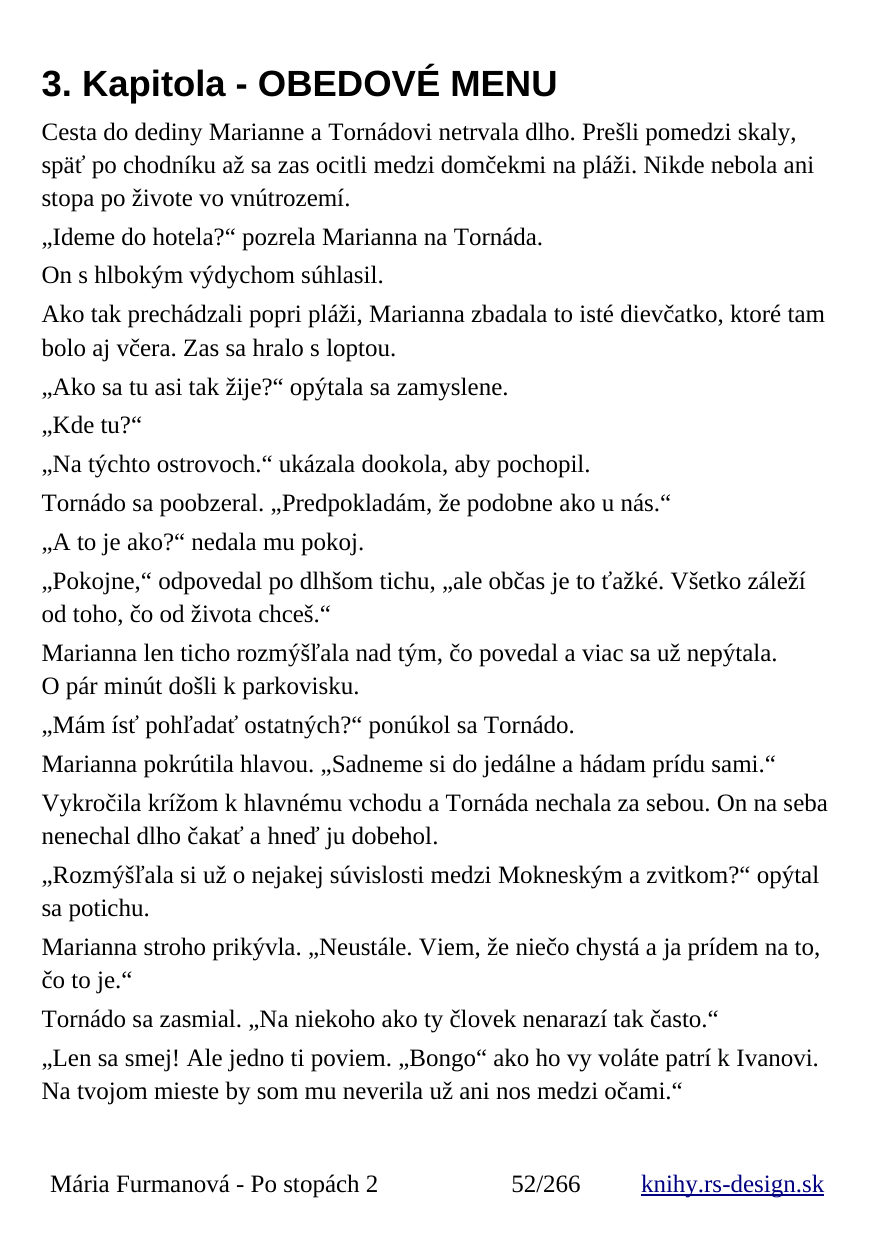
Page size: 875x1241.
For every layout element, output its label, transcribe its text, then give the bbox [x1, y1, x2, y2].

subtitle 3. Kapitola - OBEDOVÉ MENU [41, 62, 833, 104]
text Marianna stroho prikývla. „Neustále. Viem, že niečo chystá a ja prídem na to, čo to je.“ [41, 932, 833, 994]
text „Na týchto ostrovoch.“ ukázala dookola, aby pochopil. [41, 449, 833, 478]
text Marianna len ticho rozmýšľala nad tým, čo povedal a viac sa už nepýtala. O pár minút došli k parkovisku. [41, 638, 833, 700]
text „Mám ísť pohľadať ostatných?“ ponúkol sa Tornádo. [41, 710, 833, 739]
text „Ideme do hotela?“ pozrela Marianna na Tornáda. [41, 222, 833, 250]
text „Rozmýšľala si už o nejakej súvislosti medzi Mokneským a zvitkom?“ opýtal sa potichu. [41, 860, 833, 922]
text „Kde tu?“ [41, 411, 833, 439]
text „Ako sa tu asi tak žije?“ opýtala sa zamyslene. [41, 372, 833, 400]
text Marianna pokrútila hlavou. „Sadneme si do jedálne a hádam prídu sami.“ [41, 749, 833, 778]
text Vykročila krížom k hlavnému vchodu a Tornáda nechala za sebou. On na seba nenechal dlho čakať a hneď ju dobehol. [41, 788, 833, 850]
text „Len sa smej! Ale jedno ti poviem. „Bongo“ ako ho vy voláte patrí k Ivanovi. Na tvojom mieste by som mu neverila už ani nos medzi očami.“ [41, 1043, 833, 1105]
text Tornádo sa zasmial. „Na niekoho ako ty človek nenarazí tak často.“ [41, 1004, 833, 1033]
text „A to je ako?“ nedala mu pokoj. [41, 527, 833, 556]
text Ako tak prechádzali popri pláži, Marianna zbadala to isté dievčatko, ktoré tam bolo aj včera. Zas sa hralo s loptou. [41, 299, 833, 361]
text On s hlbokým výdychom súhlasil. [41, 261, 833, 289]
text „Pokojne,“ odpovedal po dlhšom tichu, „ale občas je to ťažké. Všetko záleží od toho, čo od života chceš.“ [41, 566, 833, 628]
text Tornádo sa poobzeral. „Predpokladám, že podobne ako u nás.“ [41, 488, 833, 517]
text Cesta do dediny Marianne a Tornádovi netrvala dlho. Prešli pomedzi skaly, späť po chodníku až sa zas ocitli medzi domčekmi na pláži. Nikde nebola ani stopa po živote vo vnútrozemí. [41, 117, 833, 211]
